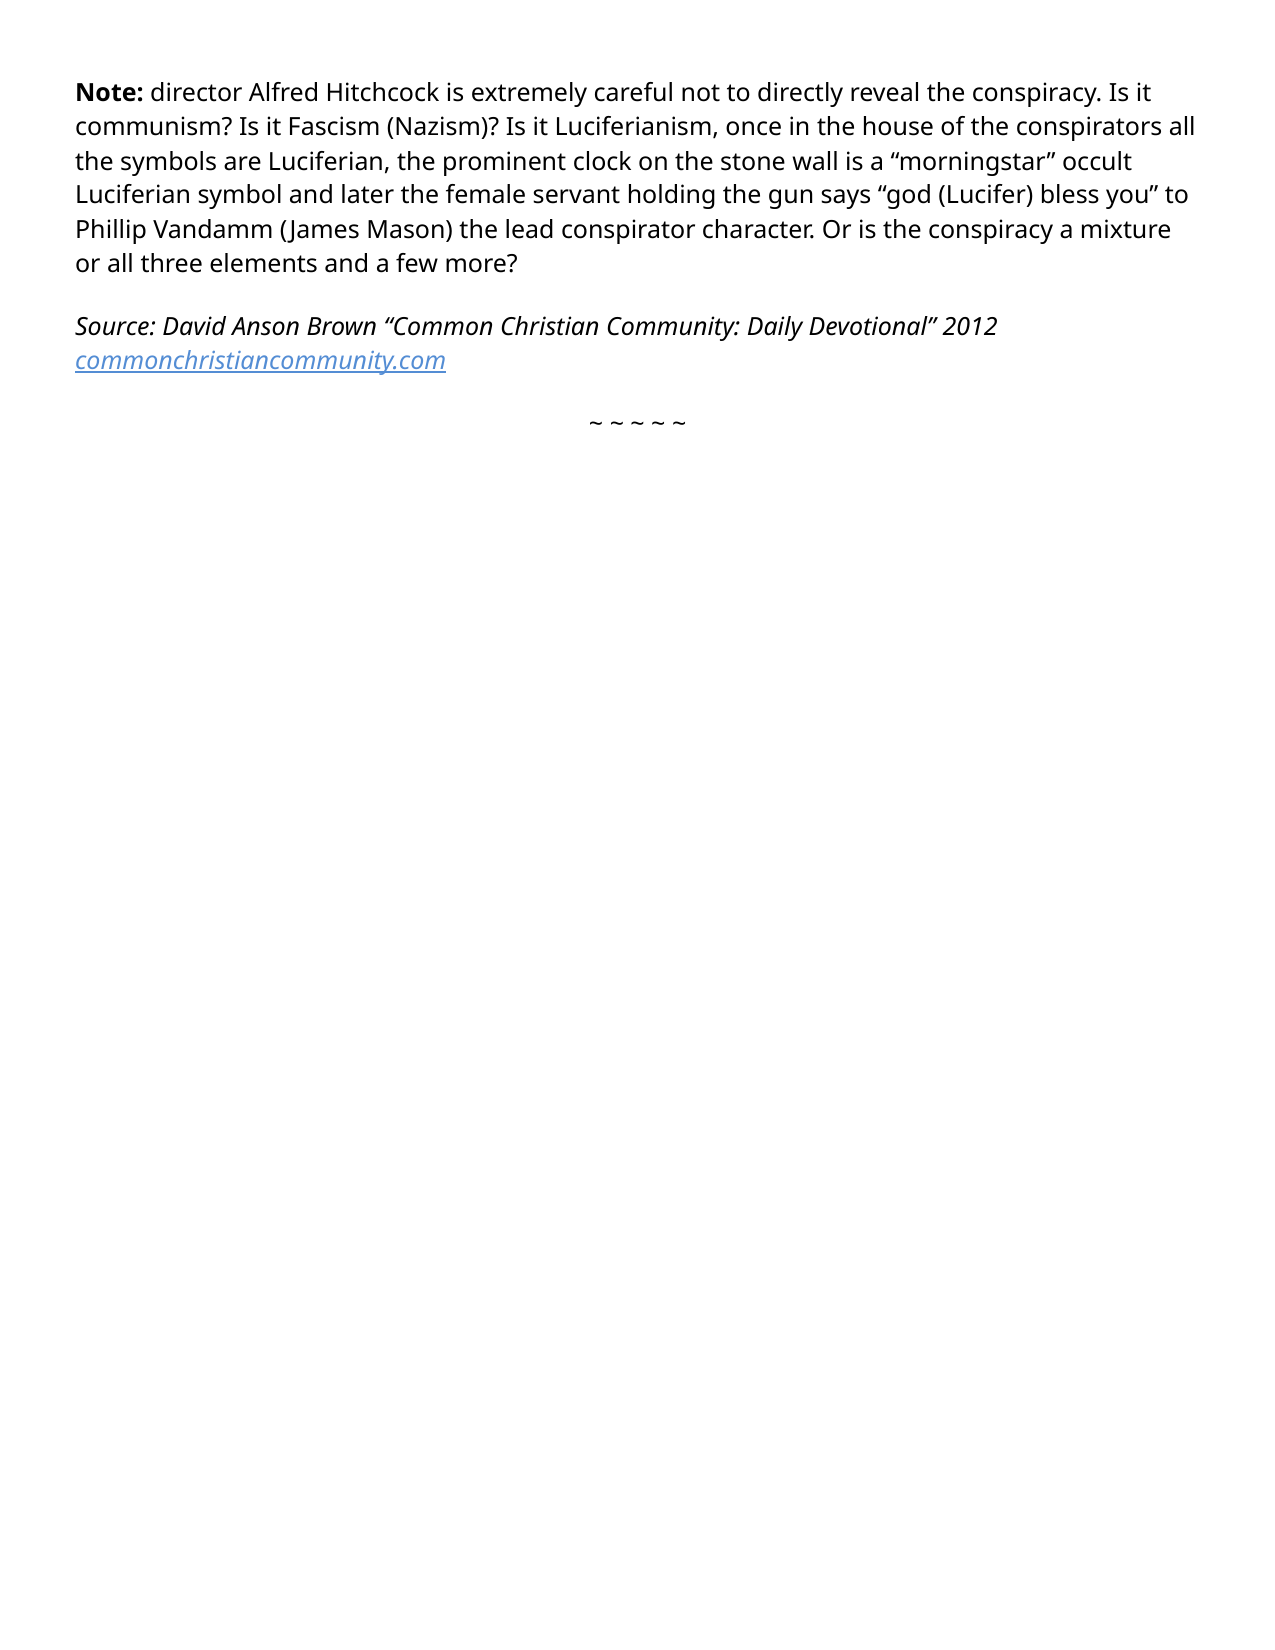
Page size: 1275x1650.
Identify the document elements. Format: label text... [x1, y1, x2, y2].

text Source: David Anson Brown “Common Christian Community: Daily Devotional” 2012 commonchristiancommunity.com [75, 308, 1200, 377]
text Note: director Alfred Hitchcock is extremely careful not to directly reveal the conspiracy. Is it communism? Is it Fascism (Nazism)? Is it Luciferianism, once in the house of the conspirators all the symbols are Luciferian, the prominent clock on the stone wall is a “morningstar” occult Luciferian symbol and later the female servant holding the gun says “god (Lucifer) bless you” to Phillip Vandamm (James Mason) the lead conspirator character. Or is the conspiracy a mixture or all three elements and a few more? [75, 75, 1200, 279]
text ~ ~ ~ ~ ~ [75, 406, 1200, 440]
